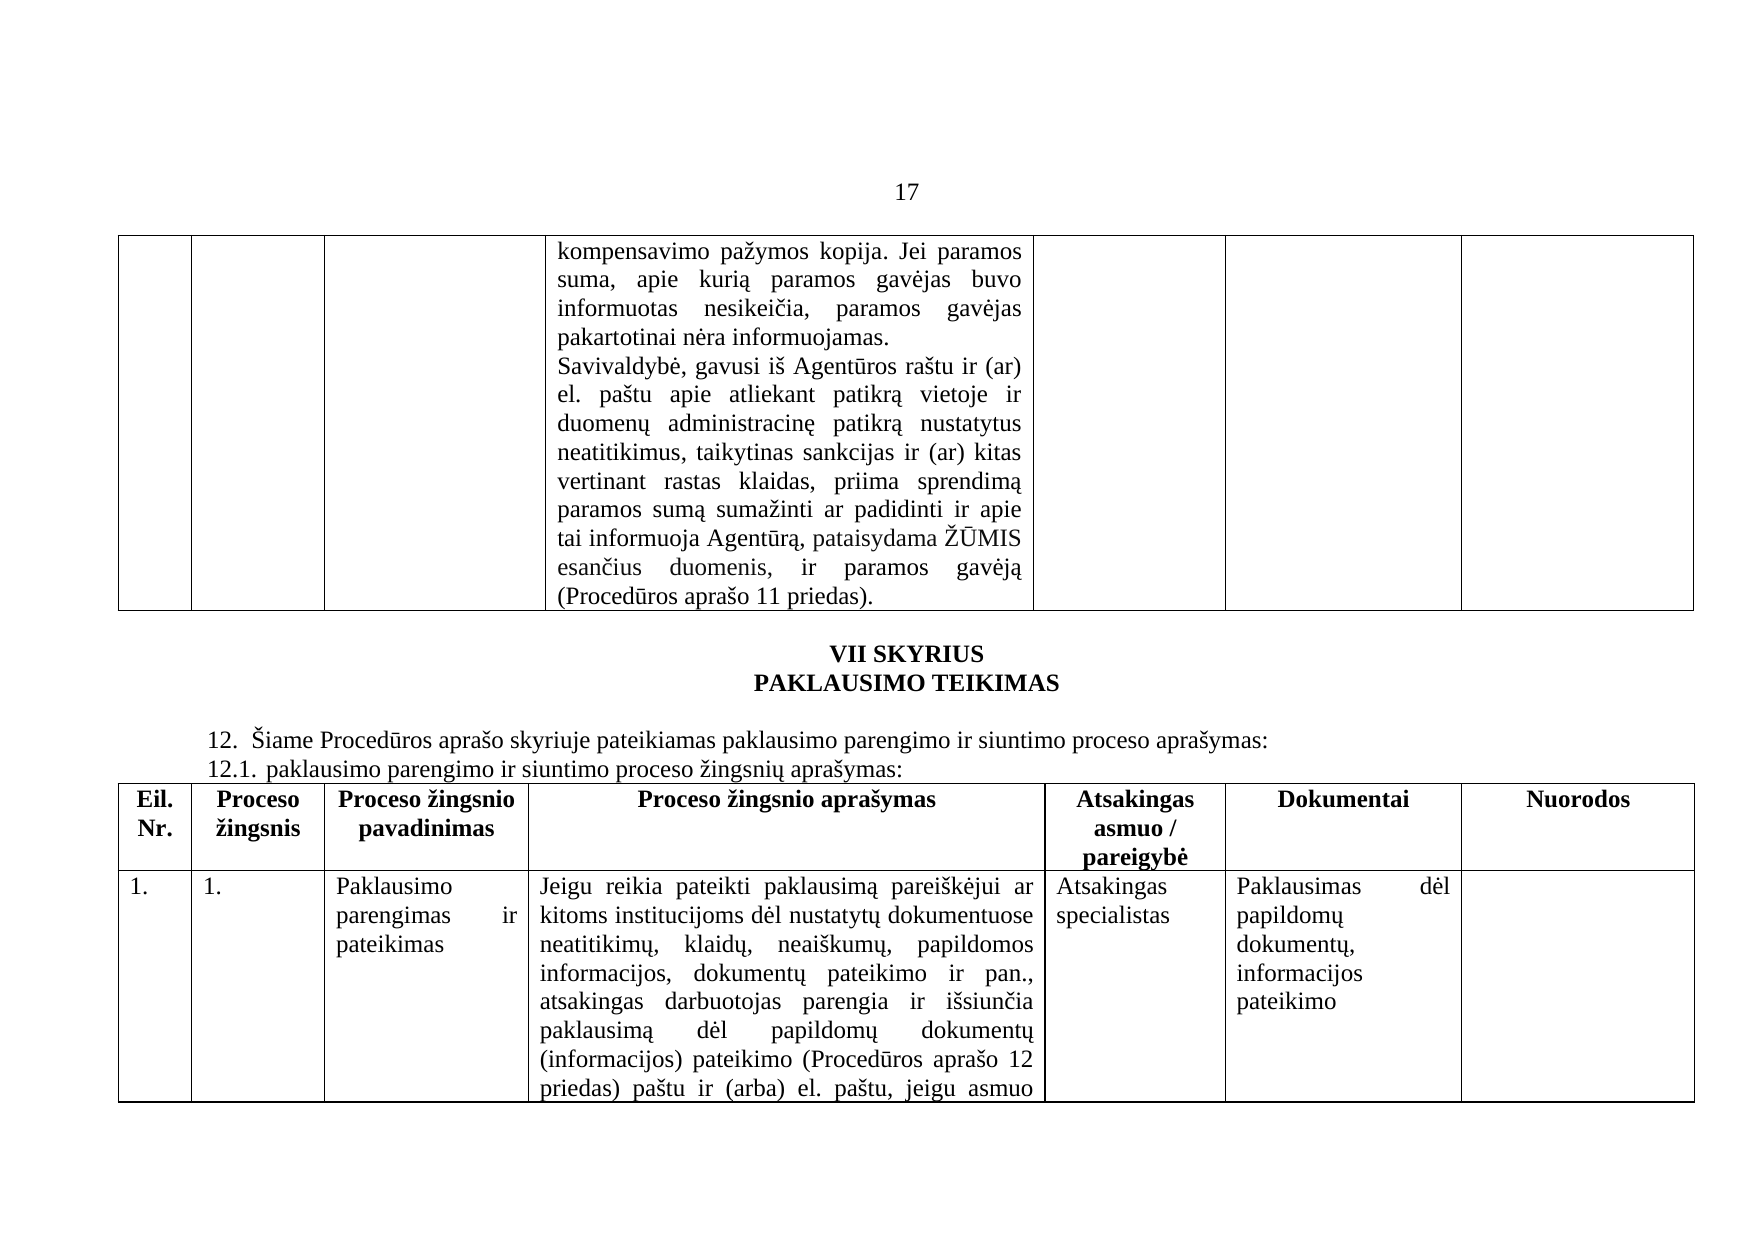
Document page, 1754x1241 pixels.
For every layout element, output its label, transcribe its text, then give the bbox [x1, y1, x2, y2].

text 12. Šiame Procedūros aprašo skyriuje pateikiamas paklausimo parengimo ir siuntimo proceso aprašymas: [118, 726, 1695, 754]
table_cell kompensavimo pažymos kopija. Jei paramos suma, apie kurią paramos gavėjas buvo informuotas nesikeičia, paramos gavėjas pakartotinai nėra informuojamas. Savivaldybė, gavusi iš Agentūros raštu ir (ar) el. paštu apie atliekant patikrą vietoje ir duomenų administracinę patikrą nustatytus neatitikimus, taikytinas sankcijas ir (ar) kitas vertinant rastas klaidas, priima sprendimą paramos sumą sumažinti ar padidinti ir apie tai informuoja Agentūrą, pataisydama ŽŪMIS esančius duomenis, ir paramos gavėją (Procedūros aprašo 11 priedas). [546, 236, 1033, 609]
table_header Proceso žingsnio pavadinimas [325, 784, 528, 870]
text PAKLAUSIMO TEIKIMAS [118, 668, 1695, 697]
table_cell 1. [192, 871, 324, 1101]
table_header Nuorodos [1462, 784, 1694, 870]
table_cell [119, 236, 191, 609]
table_cell [1462, 871, 1694, 1101]
table_cell Paklausimas dėl papildomų dokumentų, informacijos pateikimo [1226, 871, 1461, 1101]
table_cell [192, 236, 324, 609]
table_cell 1. [119, 871, 191, 1101]
table_cell Paklausimo parengimas ir pateikimas [325, 871, 528, 1101]
table_cell [1462, 236, 1693, 609]
table_cell Jeigu reikia pateikti paklausimą pareiškėjui ar kitoms institucijoms dėl nustatytų dokumentuose neatitikimų, klaidų, neaiškumų, papildomos informacijos, dokumentų pateikimo ir pan., atsakingas darbuotojas parengia ir išsiunčia paklausimą dėl papildomų dokumentų (informacijos) pateikimo (Procedūros aprašo 12 priedas) paštu ir (arba) el. paštu, jeigu asmuo [529, 871, 1044, 1101]
text 12.1. paklausimo parengimo ir siuntimo proceso žingsnių aprašymas: [118, 754, 1695, 783]
table_header Proceso žingsnio aprašymas [529, 784, 1044, 870]
table_cell [325, 236, 545, 609]
table_header Eil. Nr. [119, 784, 191, 870]
table_cell [1226, 236, 1461, 609]
text VII SKYRIUS [118, 639, 1695, 668]
table_header Proceso žingsnis [192, 784, 324, 870]
table_header Dokumentai [1226, 784, 1461, 870]
table_cell [1034, 236, 1225, 609]
table_cell Atsakingas specialistas [1046, 871, 1225, 1101]
table_header Atsakingas asmuo / pareigybė [1046, 784, 1225, 870]
